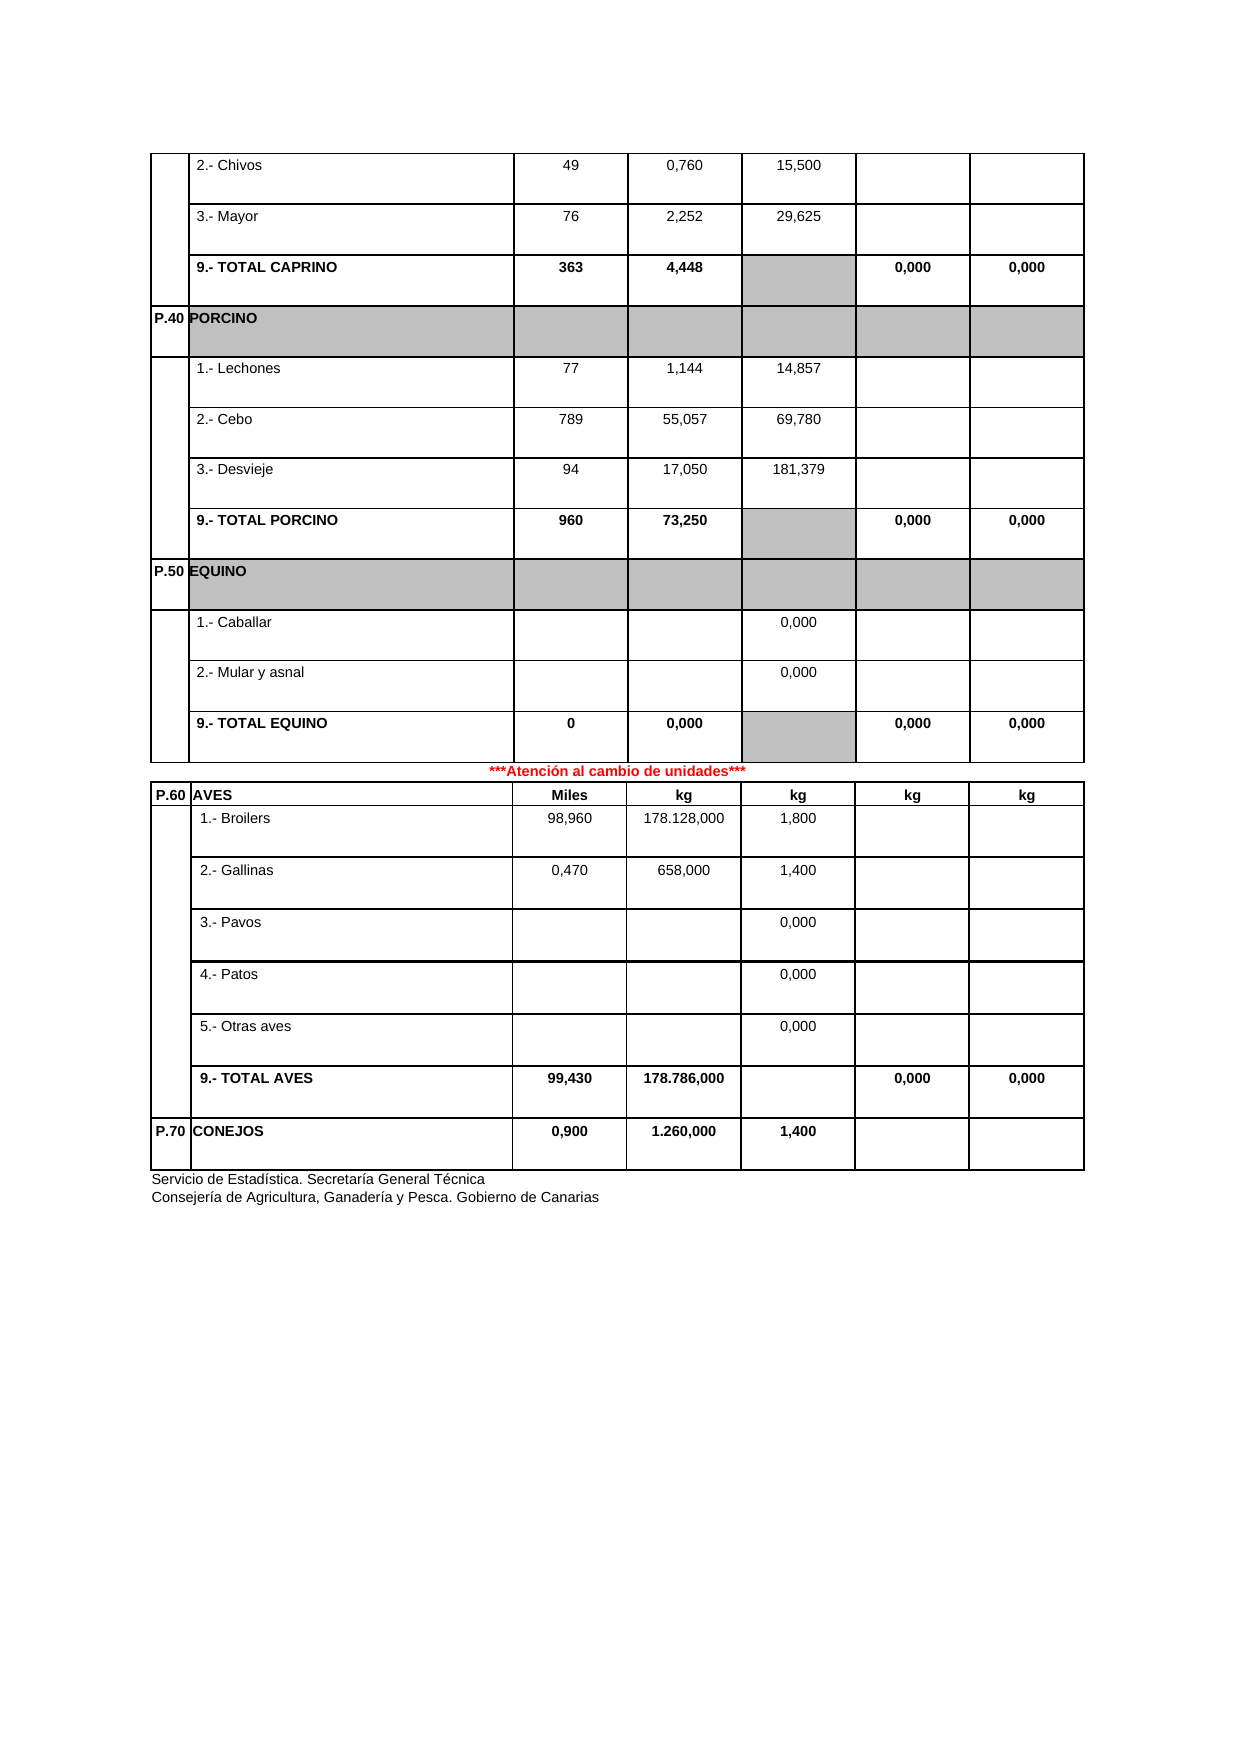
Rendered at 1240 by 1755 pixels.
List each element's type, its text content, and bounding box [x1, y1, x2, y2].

table_cell [970, 1119, 1083, 1169]
table_cell 9.- TOTAL PORCINO [190, 509, 513, 558]
table_header kg [742, 783, 854, 805]
table_cell 2.- Chivos [190, 154, 513, 203]
table_cell [971, 358, 1083, 407]
table_cell [856, 858, 968, 908]
table_cell [856, 963, 968, 1012]
table_cell 960 [515, 509, 627, 558]
table_cell 3.- Pavos [192, 910, 512, 960]
table_cell 0,000 [742, 963, 854, 1012]
table_cell 658,000 [627, 858, 740, 908]
table_cell [515, 307, 627, 356]
table_cell [857, 611, 969, 660]
table_cell 15,500 [743, 154, 855, 203]
table_header kg [627, 783, 740, 805]
table_cell 4,448 [629, 256, 741, 305]
table_header AVES [192, 783, 512, 805]
table_cell 29,625 [743, 205, 855, 254]
table_cell [857, 459, 969, 507]
table_cell 55,057 [629, 408, 741, 457]
table_cell 77 [515, 358, 627, 407]
table_cell CONEJOS [192, 1119, 512, 1169]
table_cell PORCINO [190, 307, 513, 356]
table_cell [629, 661, 741, 711]
table_cell [971, 611, 1083, 660]
table_cell [970, 1015, 1083, 1064]
table_cell [857, 307, 969, 356]
table_cell 0 [515, 712, 627, 762]
table_cell 5.- Otras aves [192, 1015, 512, 1064]
table_cell P.40 [152, 307, 188, 356]
table_cell [857, 560, 969, 609]
table_cell [971, 307, 1083, 356]
table_cell [629, 611, 741, 660]
table_cell [513, 963, 626, 1012]
table_cell 0,000 [971, 509, 1083, 558]
table_cell 3.- Mayor [190, 205, 513, 254]
table_cell [515, 661, 627, 711]
table_cell 69,780 [743, 408, 855, 457]
table_cell [152, 154, 188, 305]
table_cell [152, 358, 188, 558]
table_cell 49 [515, 154, 627, 203]
table_cell 178.128,000 [627, 806, 740, 856]
table_cell 789 [515, 408, 627, 457]
table_cell [627, 1015, 740, 1064]
table_cell 2.- Mular y asnal [190, 661, 513, 711]
table_cell [971, 205, 1083, 254]
text Servicio de Estadística. Secretaría General Técnica [151, 1171, 979, 1188]
table_cell 3.- Desvieje [190, 459, 513, 507]
table_cell 0,000 [856, 1067, 968, 1117]
table_cell 0,760 [629, 154, 741, 203]
table_header kg [970, 783, 1083, 805]
table_cell [857, 154, 969, 203]
table_cell 181,379 [743, 459, 855, 507]
table_cell 363 [515, 256, 627, 305]
table_cell [627, 963, 740, 1012]
table_cell [743, 560, 855, 609]
table_cell 0,000 [857, 712, 969, 762]
table_cell 178.786,000 [627, 1067, 740, 1117]
table_cell [515, 560, 627, 609]
table_cell [857, 661, 969, 711]
table_cell 1.260,000 [627, 1119, 740, 1169]
table_cell 73,250 [629, 509, 741, 558]
table_cell [152, 806, 190, 1117]
table_cell P.70 [152, 1119, 190, 1169]
table_cell 99,430 [513, 1067, 626, 1117]
table_cell 1,144 [629, 358, 741, 407]
table_header P.60 [152, 783, 190, 805]
table_cell 0,470 [513, 858, 626, 908]
table_cell [856, 806, 968, 856]
table_cell 0,900 [513, 1119, 626, 1169]
table_cell EQUINO [190, 560, 513, 609]
table_cell [515, 611, 627, 660]
table_cell 0,000 [857, 256, 969, 305]
table_cell [857, 408, 969, 457]
table_header kg [856, 783, 968, 805]
table_cell [513, 1015, 626, 1064]
table_cell [857, 358, 969, 407]
table_cell [970, 806, 1083, 856]
table_cell 4.- Patos [192, 963, 512, 1012]
table_cell 9.- TOTAL CAPRINO [190, 256, 513, 305]
table_cell [971, 408, 1083, 457]
table_cell [629, 307, 741, 356]
table_cell 9.- TOTAL AVES [192, 1067, 512, 1117]
table_header Miles [513, 783, 626, 805]
table_cell [513, 910, 626, 960]
table_cell [742, 1067, 854, 1117]
table_cell 0,000 [742, 910, 854, 960]
table_cell 0,000 [971, 256, 1083, 305]
table_cell 0,000 [743, 611, 855, 660]
table_cell 1,400 [742, 1119, 854, 1169]
table_cell [857, 205, 969, 254]
table_cell [743, 509, 855, 558]
table_cell [627, 910, 740, 960]
table_cell [629, 560, 741, 609]
table_cell [970, 963, 1083, 1012]
text Consejería de Agricultura, Ganadería y Pesca. Gobierno de Canarias [151, 1189, 979, 1206]
table_cell [970, 858, 1083, 908]
table_cell [971, 459, 1083, 507]
table_cell P.50 [152, 560, 188, 609]
table_cell 0,000 [629, 712, 741, 762]
table_cell 1.- Lechones [190, 358, 513, 407]
table_cell 0,000 [743, 661, 855, 711]
text ***Atención al cambio de unidades*** [256, 763, 979, 780]
table_cell [743, 307, 855, 356]
table_cell 2.- Cebo [190, 408, 513, 457]
table_cell 98,960 [513, 806, 626, 856]
table_cell [856, 1015, 968, 1064]
table_cell [743, 712, 855, 762]
table_cell 2,252 [629, 205, 741, 254]
table_cell [971, 661, 1083, 711]
table_cell [971, 154, 1083, 203]
table_cell 76 [515, 205, 627, 254]
table_cell [856, 910, 968, 960]
table_cell [971, 560, 1083, 609]
table_cell [743, 256, 855, 305]
table_cell 0,000 [971, 712, 1083, 762]
table_cell 94 [515, 459, 627, 507]
table_cell 0,000 [742, 1015, 854, 1064]
table_cell 0,000 [970, 1067, 1083, 1117]
table_cell 1,400 [742, 858, 854, 908]
table_cell 1.- Caballar [190, 611, 513, 660]
table_cell 1,800 [742, 806, 854, 856]
table_cell 2.- Gallinas [192, 858, 512, 908]
table_cell 17,050 [629, 459, 741, 507]
table_cell 1.- Broilers [192, 806, 512, 856]
table_cell 0,000 [857, 509, 969, 558]
table_cell [970, 910, 1083, 960]
table_cell [152, 611, 188, 762]
table_cell [856, 1119, 968, 1169]
table_cell 9.- TOTAL EQUINO [190, 712, 513, 762]
table_cell 14,857 [743, 358, 855, 407]
